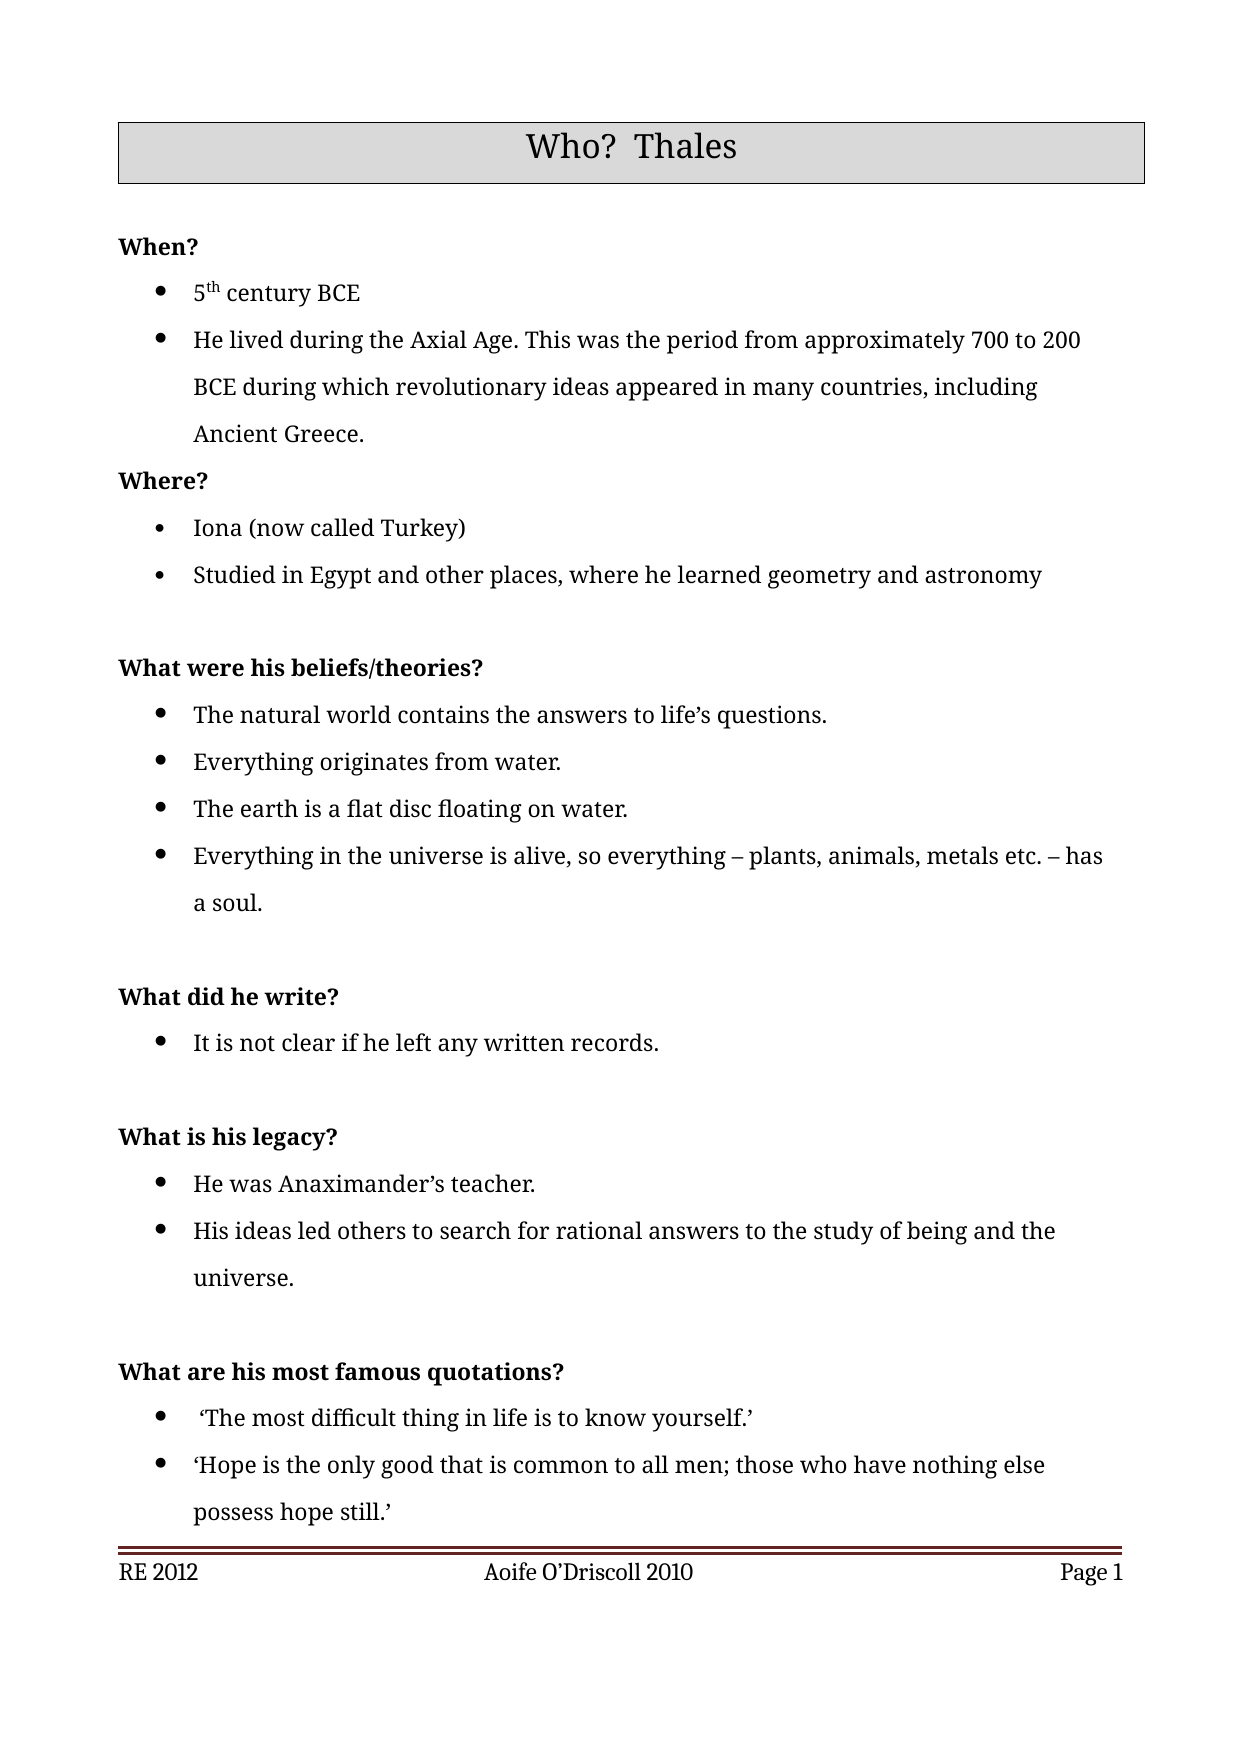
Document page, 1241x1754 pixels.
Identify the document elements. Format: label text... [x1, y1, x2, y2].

list The earth is a flat disc floating on water. [156, 793, 1122, 824]
list His ideas led others to search for rational answers to the study of being and the universe. [156, 1215, 1122, 1293]
list Everything originates from water. [156, 746, 1122, 777]
list ‘The most difficult thing in life is to know yourself.’ [156, 1402, 1122, 1434]
table_header Who? Thales [119, 123, 1144, 183]
list The natural world contains the answers to life’s questions. [156, 699, 1122, 731]
text What are his most famous quotations? [118, 1356, 1122, 1387]
text When? [118, 231, 1122, 262]
list 5th century BCE [156, 277, 1122, 309]
list Studied in Egypt and other places, where he learned geometry and astronomy [156, 559, 1122, 590]
text What is his legacy? [118, 1121, 1122, 1152]
text What did he write? [118, 981, 1122, 1012]
text What were his beliefs/theories? [118, 652, 1122, 684]
text Where? [118, 465, 1122, 496]
list ‘Hope is the only good that is common to all men; those who have nothing else possess hope still.’ [156, 1449, 1122, 1527]
list Everything in the universe is alive, so everything – plants, animals, metals etc. – has a soul. [156, 840, 1122, 918]
list Iona (now called Turkey) [156, 512, 1122, 543]
list It is not clear if he left any written records. [156, 1027, 1122, 1059]
list He was Anaximander’s teacher. [156, 1168, 1122, 1199]
list He lived during the Axial Age. This was the period from approximately 700 to 200 BCE during which revolutionary ideas appeared in many countries, including Ancient Greece. [156, 324, 1122, 449]
